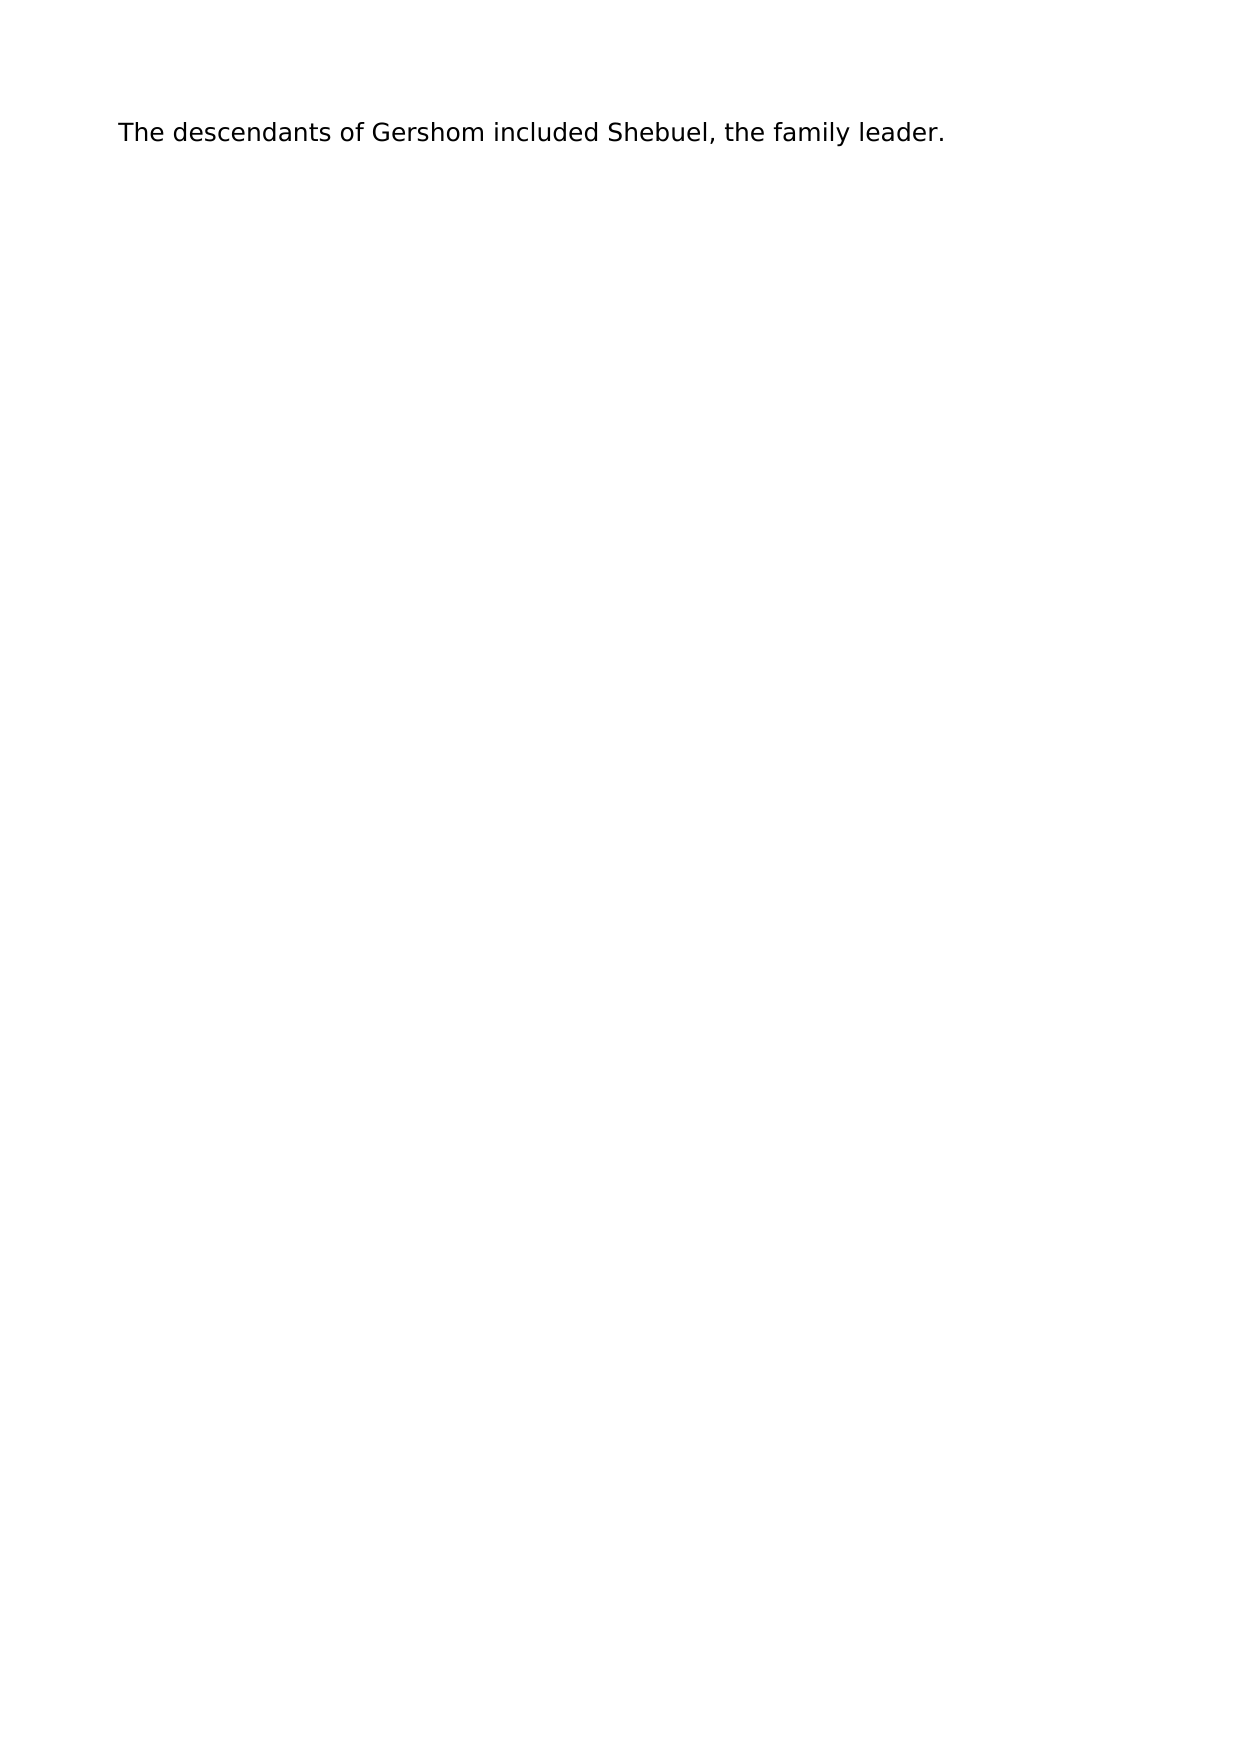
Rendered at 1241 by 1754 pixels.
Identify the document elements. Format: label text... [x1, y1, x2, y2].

text The descendants of Gershom included Shebuel, the family leader. [118, 118, 1122, 147]
